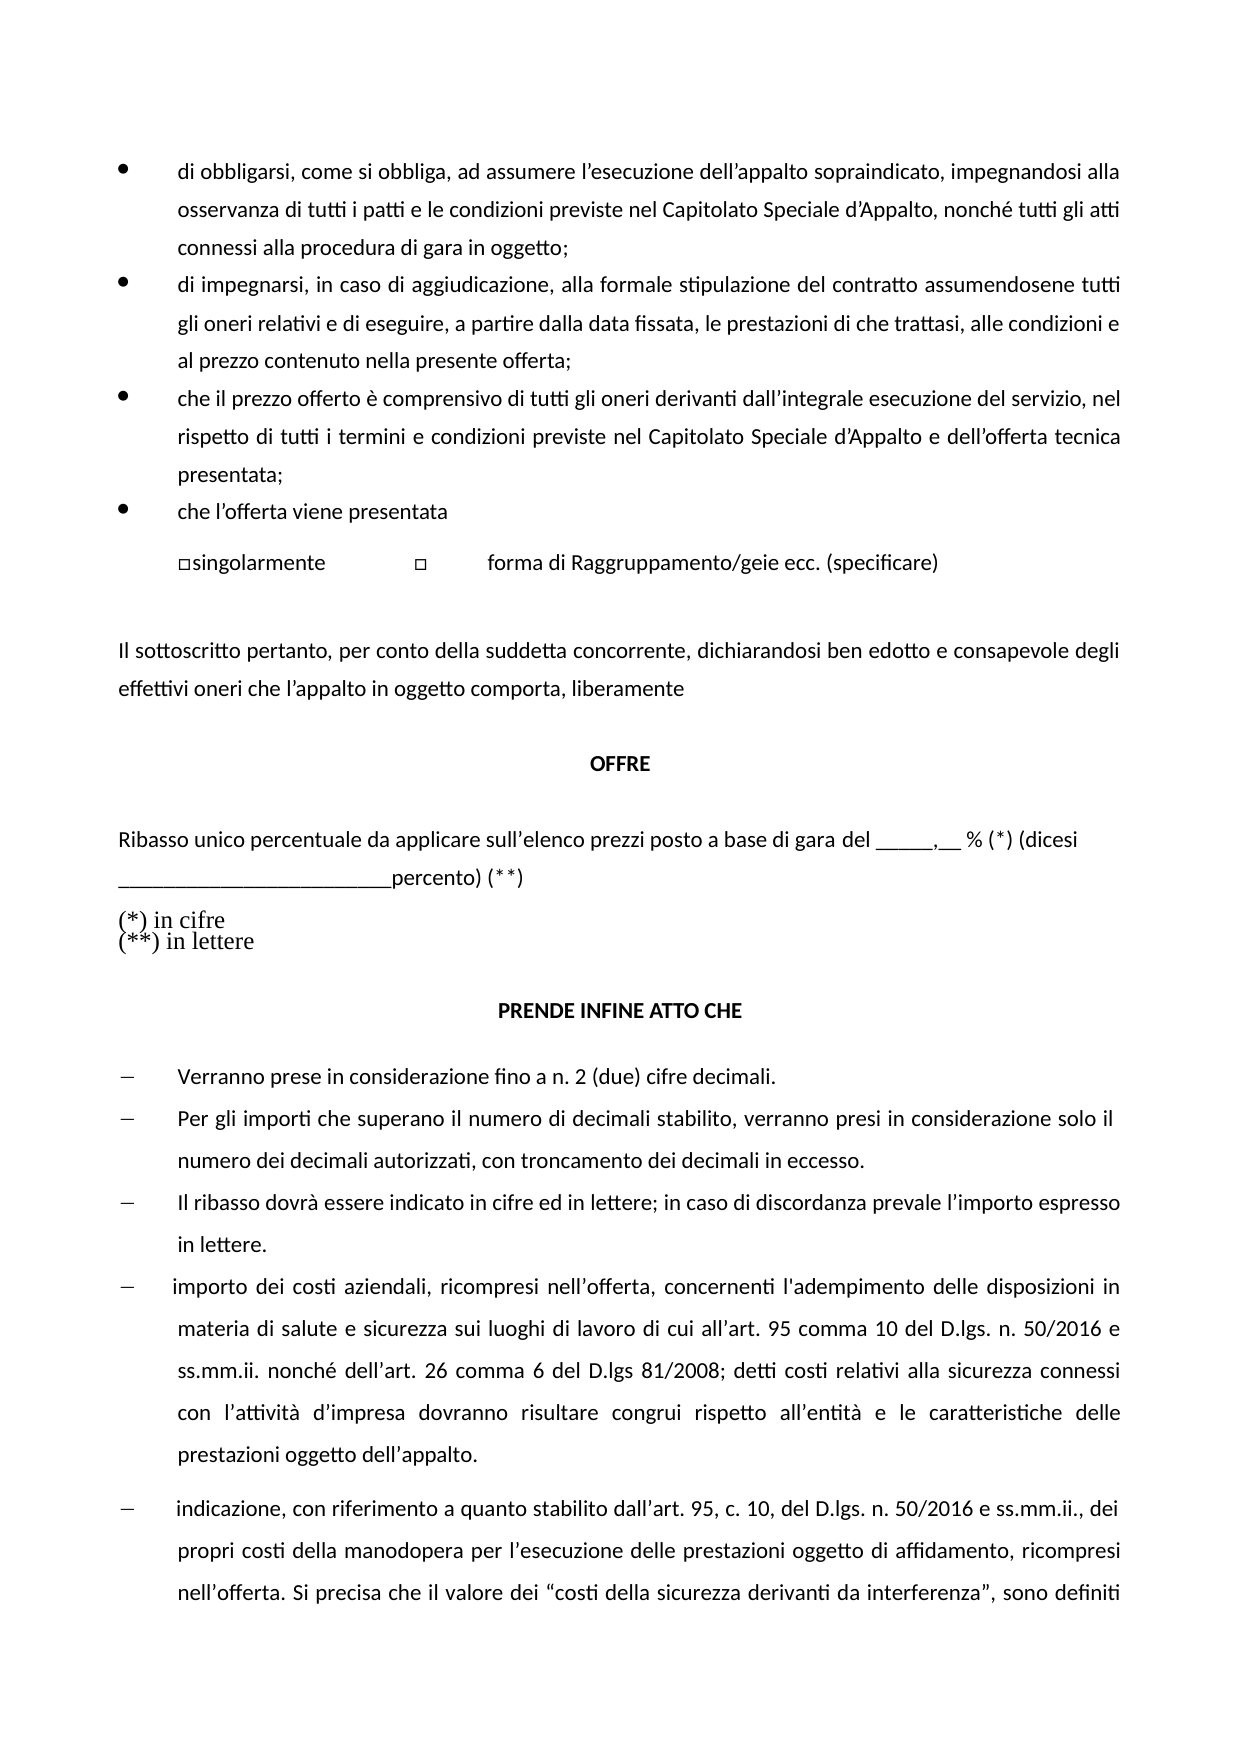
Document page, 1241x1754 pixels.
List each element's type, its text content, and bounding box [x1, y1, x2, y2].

text (**) in lettere [118, 933, 156, 953]
list di impegnarsi, in caso di aggiudicazione, alla formale stipulazione del contratto assumendosene tutti gli oneri relativi e di eseguire, a partire dalla data fissata, le prestazioni di che trattasi, alle condizioni e al prezzo contenuto nella presente offerta; [118, 261, 1122, 374]
list Per gli importi che superano il numero di decimali stabilito, verranno presi in considerazione solo il numero dei decimali autorizzati, con troncamento dei decimali in eccesso. [118, 1104, 1122, 1174]
text (*) in cifre [118, 912, 1122, 933]
text Ribasso unico percentuale da applicare sull’elenco prezzi posto a base di gara del _____,__ % (*) (dicesi ________________________percento) (**) [118, 815, 1122, 891]
text PRENDE INFINE ATTO CHE [118, 987, 1122, 1024]
text OFFRE [118, 740, 1122, 778]
list importo dei costi aziendali, ricompresi nell’offerta, concernenti l'adempimento delle disposizioni in materia di salute e sicurezza sui luoghi di lavoro di cui all’art. 95 comma 10 del D.lgs. n. 50/2016 e ss.mm.ii. nonché dell’art. 26 comma 6 del D.lgs 81/2008; detti costi relativi alla sicurezza connessi con l’attività d’impresa dovranno risultare congrui rispetto all’entità e le caratteristiche delle prestazioni oggetto dell’appalto. [118, 1272, 1122, 1468]
list di obbligarsi, come si obbliga, ad assumere l’esecuzione dell’appalto sopraindicato, impegnandosi alla osservanza di tutti i patti e le condizioni previste nel Capitolato Speciale d’Appalto, nonché tutti gli atti connessi alla procedura di gara in oggetto; [118, 148, 1122, 261]
list che il prezzo offerto è comprensivo di tutti gli oneri derivanti dall’integrale esecuzione del servizio, nel rispetto di tutti i termini e condizioni previste nel Capitolato Speciale d’Appalto e dell’offerta tecnica presentata; [118, 374, 1122, 488]
list che l’offerta viene presentata [118, 488, 1122, 526]
list Il ribasso dovrà essere indicato in cifre ed in lettere; in caso di discordanza prevale l’importo espresso in lettere. [118, 1188, 1122, 1258]
list indicazione, con riferimento a quanto stabilito dall’art. 95, c. 10, del D.lgs. n. 50/2016 e ss.mm.ii., dei propri costi della manodopera per l’esecuzione delle prestazioni oggetto di affidamento, ricompresi nell’offerta. Si precisa che il valore dei “costi della sicurezza derivanti da interferenza”, sono definiti [118, 1494, 1122, 1606]
text (**) in lettere [155, 933, 1122, 953]
text Il sottoscritto pertanto, per conto della suddetta concorrente, dichiarandosi ben edotto e consapevole degli effettivi oneri che l’appalto in oggetto comporta, liberamente [118, 626, 1122, 702]
text □ singolarmente □ forma di Raggruppamento/geie ecc. (specificare) [177, 538, 1122, 576]
list Verranno prese in considerazione fino a n. 2 (due) cifre decimali. [118, 1062, 1122, 1090]
